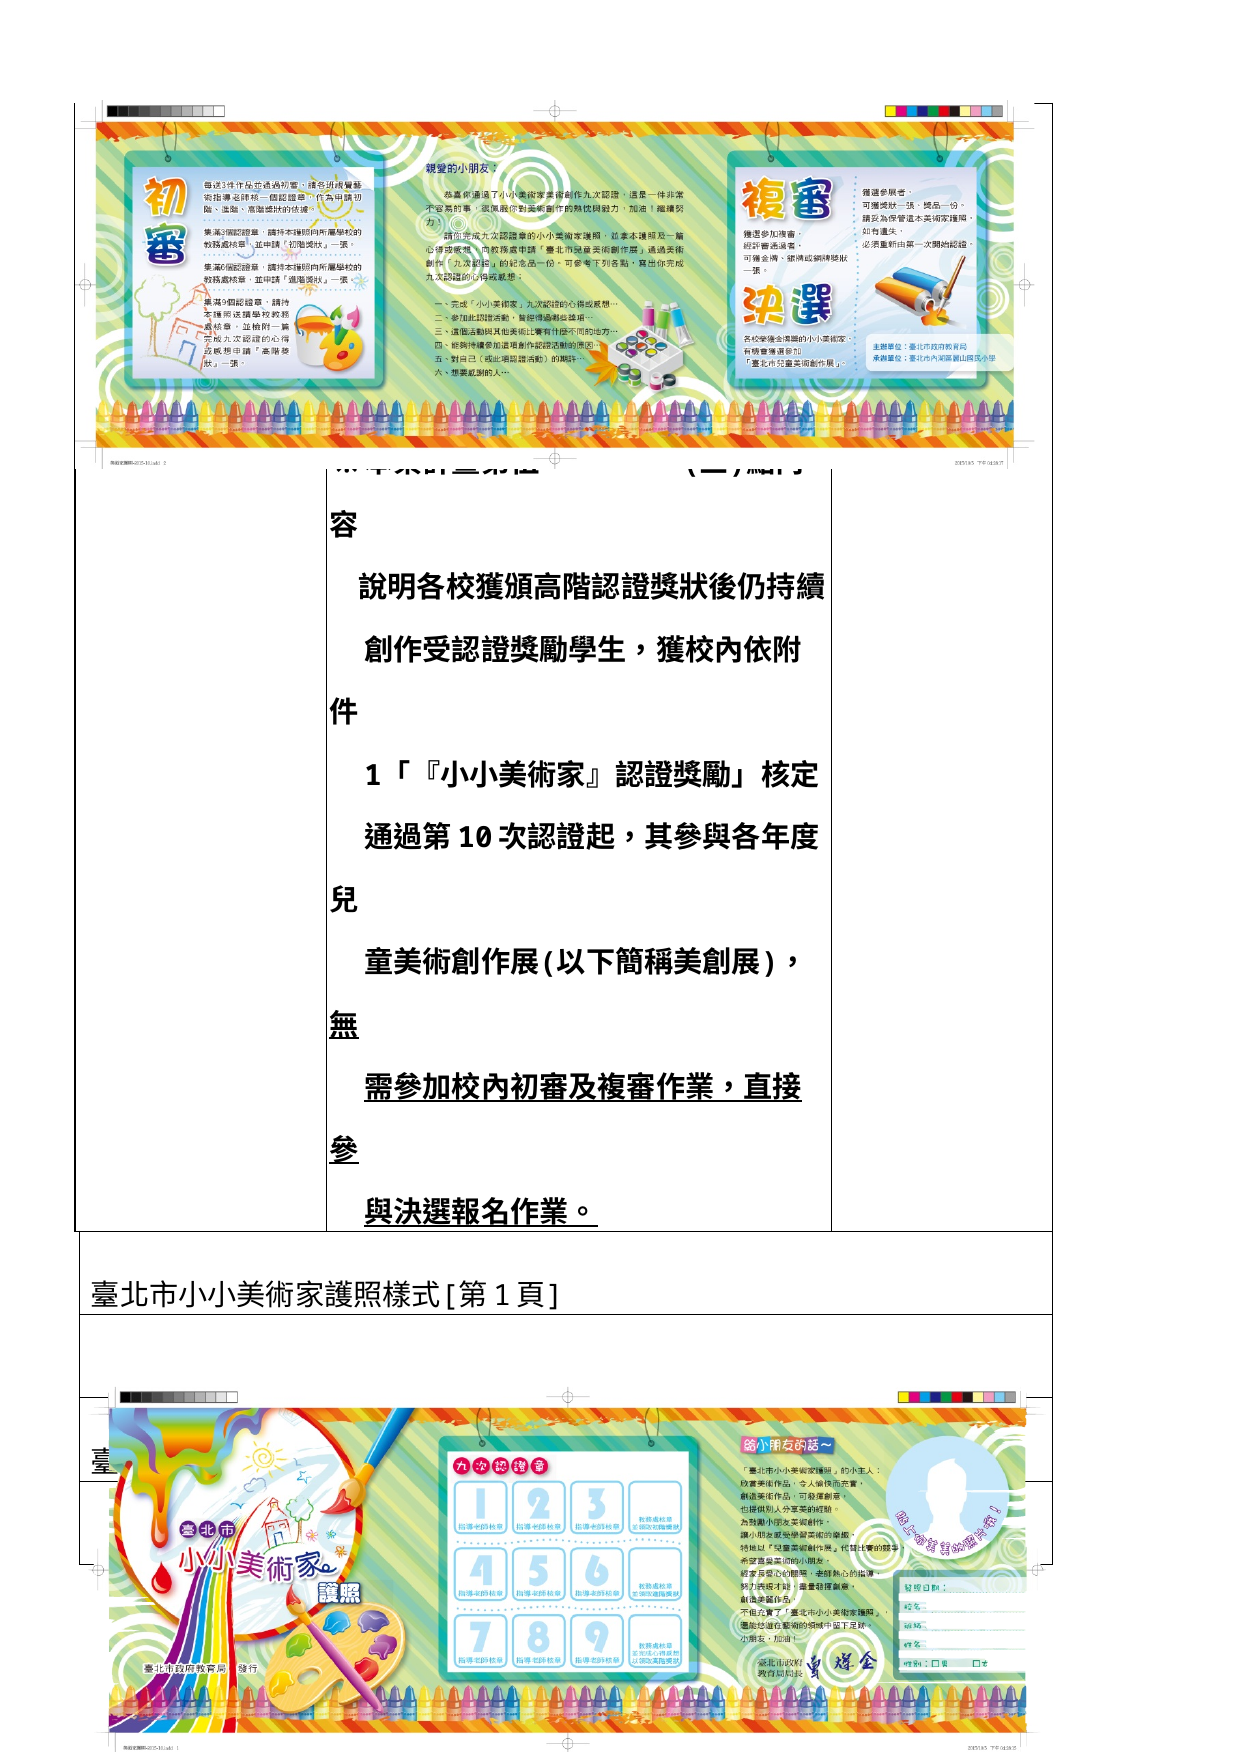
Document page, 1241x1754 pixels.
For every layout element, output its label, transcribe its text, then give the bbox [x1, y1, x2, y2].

table_cell [1053, 1231, 1057, 1314]
table_cell [80, 1315, 1052, 1397]
table_cell [1053, 417, 1057, 1231]
table_cell [1053, 1397, 1057, 1481]
table_cell 臺北市小小美術家護照樣式[第1頁] (110學年度樣式無變更) [80, 1232, 1052, 1314]
table_cell [80, 1482, 117, 1564]
table_cell [1000, 1482, 1052, 1564]
table_cell ※本案計畫第伍 - 一、- (三)點內容 說明各校獲頒高階認證獎狀後仍持續 創作受認證獎勵學生，獲校內依附件 1「『小小美術家』認證獎勵」核定 通過第10次認證起，其參與各年度兒 童美術創作展(以下簡稱美創展)，無 需參加校內初審及複審作業，直接參 與決選報名作業。 [327, 469, 831, 1231]
table_cell 臺北市小小美術家護照樣式[第2頁] (110學年度樣式無變更) [80, 1398, 119, 1481]
table_cell [1053, 229, 1057, 417]
table_cell [76, 469, 326, 1231]
table_cell [1053, 1314, 1057, 1397]
table_cell [75, 1397, 79, 1481]
table_cell [1053, 1481, 1057, 1564]
table_cell [832, 104, 1052, 1231]
table_cell [1053, 103, 1057, 228]
table_cell [75, 1314, 79, 1397]
table_cell [75, 1481, 79, 1564]
table_cell 臺北市小小美術家護照樣式[第2頁] (110學年度樣式無變更) [997, 1398, 1052, 1481]
table_cell [75, 1232, 79, 1314]
